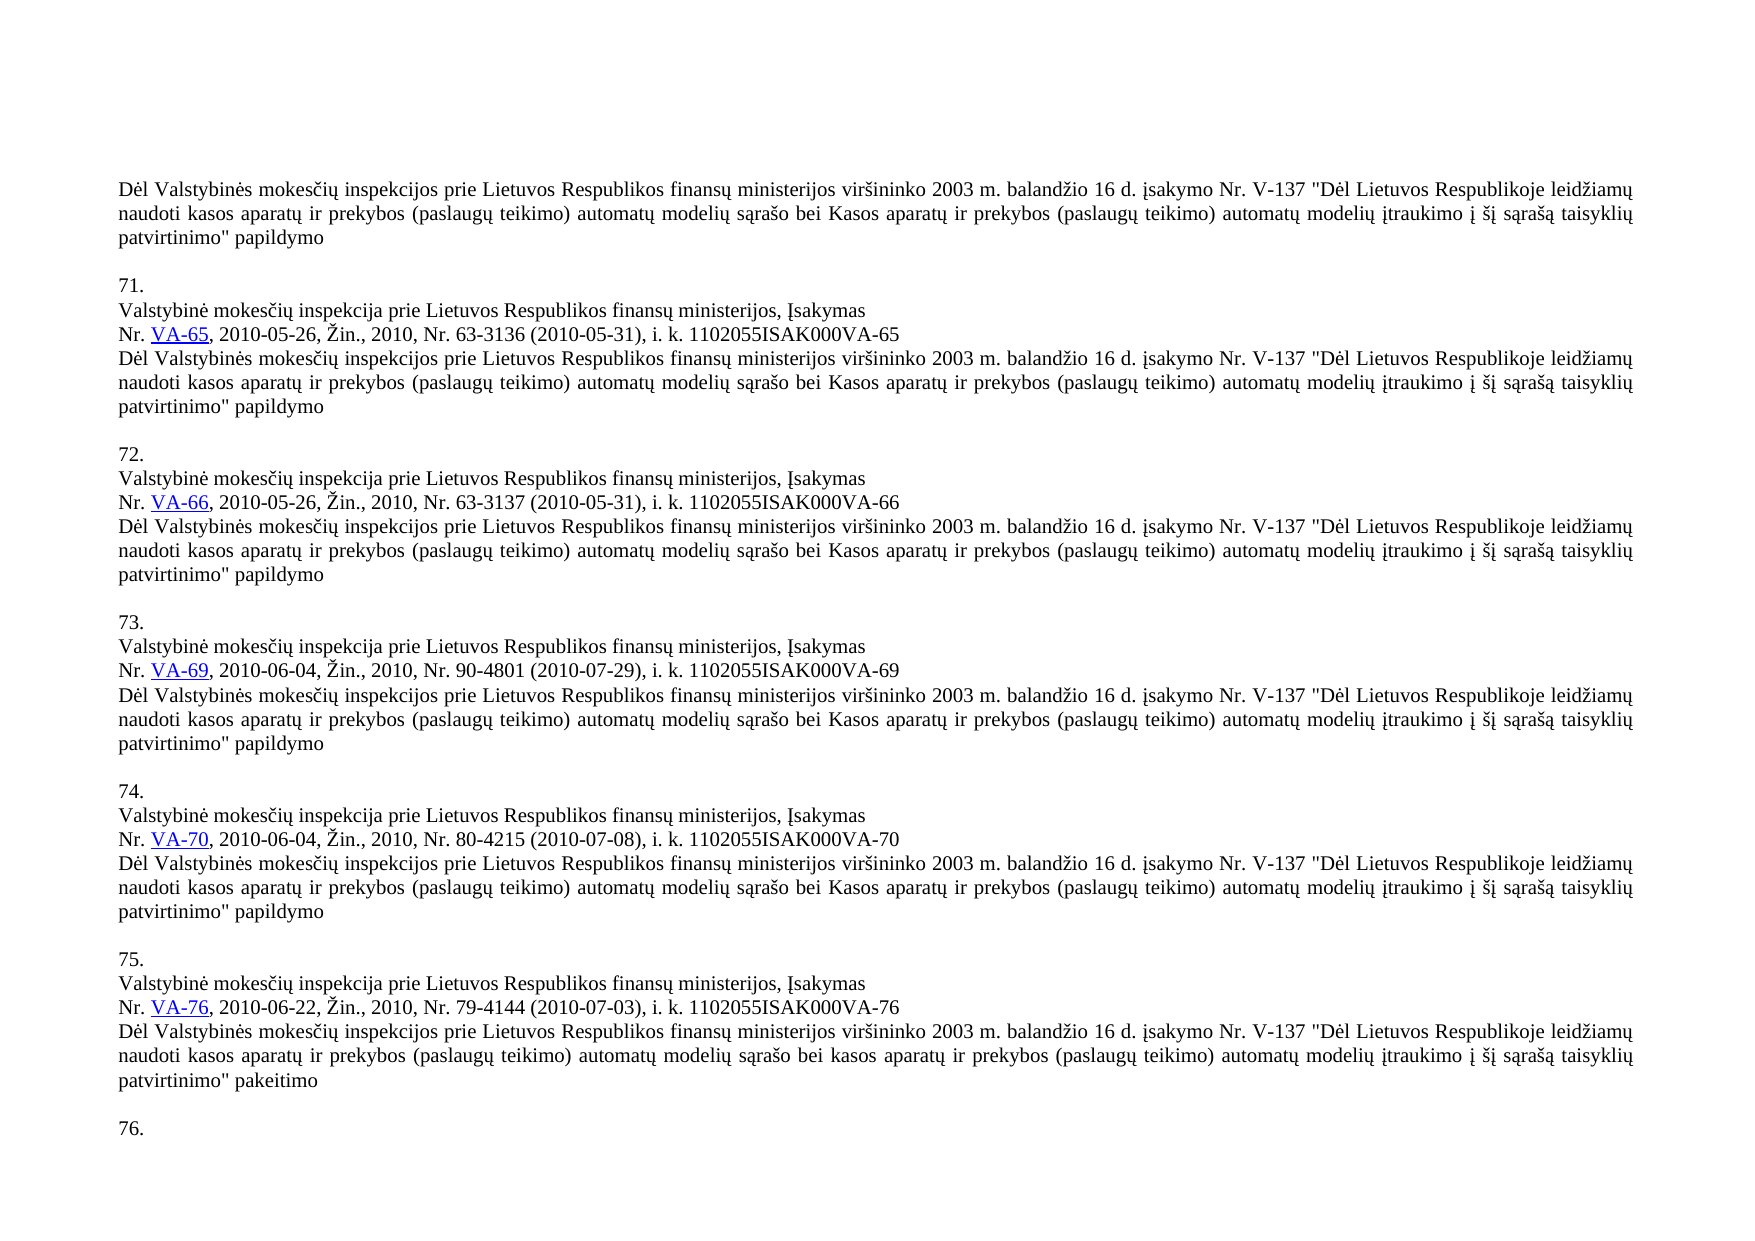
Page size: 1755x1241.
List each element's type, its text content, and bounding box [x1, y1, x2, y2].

text Nr. VA-65, 2010-05-26, Žin., 2010, Nr. 63-3136 (2010-05-31), i. k. 1102055ISAK000VA-65 [118, 322, 1636, 346]
text Valstybinė mokesčių inspekcija prie Lietuvos Respublikos finansų ministerijos, Įsakymas [118, 634, 1636, 658]
text 76. [118, 1116, 1636, 1140]
text Nr. VA-69, 2010-06-04, Žin., 2010, Nr. 90-4801 (2010-07-29), i. k. 1102055ISAK000VA-69 [118, 658, 1636, 682]
text Dėl Valstybinės mokesčių inspekcijos prie Lietuvos Respublikos finansų ministerijos viršininko 2003 m. balandžio 16 d. įsakymo Nr. V-137 "Dėl Lietuvos Respublikoje leidžiamų naudoti kasos aparatų ir prekybos (paslaugų teikimo) automatų modelių sąrašo bei kasos aparatų ir prekybos (paslaugų teikimo) automatų modelių įtraukimo į šį sąrašą taisyklių patvirtinimo" pakeitimo [118, 1019, 1636, 1092]
text Dėl Valstybinės mokesčių inspekcijos prie Lietuvos Respublikos finansų ministerijos viršininko 2003 m. balandžio 16 d. įsakymo Nr. V-137 "Dėl Lietuvos Respublikoje leidžiamų naudoti kasos aparatų ir prekybos (paslaugų teikimo) automatų modelių sąrašo bei Kasos aparatų ir prekybos (paslaugų teikimo) automatų modelių įtraukimo į šį sąrašą taisyklių patvirtinimo" papildymo [118, 851, 1636, 923]
text 72. [118, 442, 1636, 466]
text 74. [118, 779, 1636, 803]
text Valstybinė mokesčių inspekcija prie Lietuvos Respublikos finansų ministerijos, Įsakymas [118, 803, 1636, 827]
text 75. [118, 947, 1636, 971]
text Valstybinė mokesčių inspekcija prie Lietuvos Respublikos finansų ministerijos, Įsakymas [118, 971, 1636, 995]
text 71. [118, 273, 1636, 297]
text Dėl Valstybinės mokesčių inspekcijos prie Lietuvos Respublikos finansų ministerijos viršininko 2003 m. balandžio 16 d. įsakymo Nr. V-137 "Dėl Lietuvos Respublikoje leidžiamų naudoti kasos aparatų ir prekybos (paslaugų teikimo) automatų modelių sąrašo bei Kasos aparatų ir prekybos (paslaugų teikimo) automatų modelių įtraukimo į šį sąrašą taisyklių patvirtinimo" papildymo [118, 177, 1636, 249]
text Nr. VA-76, 2010-06-22, Žin., 2010, Nr. 79-4144 (2010-07-03), i. k. 1102055ISAK000VA-76 [118, 995, 1636, 1019]
text Valstybinė mokesčių inspekcija prie Lietuvos Respublikos finansų ministerijos, Įsakymas [118, 297, 1636, 322]
text Dėl Valstybinės mokesčių inspekcijos prie Lietuvos Respublikos finansų ministerijos viršininko 2003 m. balandžio 16 d. įsakymo Nr. V-137 "Dėl Lietuvos Respublikoje leidžiamų naudoti kasos aparatų ir prekybos (paslaugų teikimo) automatų modelių sąrašo bei Kasos aparatų ir prekybos (paslaugų teikimo) automatų modelių įtraukimo į šį sąrašą taisyklių patvirtinimo" papildymo [118, 346, 1636, 418]
text 73. [118, 610, 1636, 634]
text Valstybinė mokesčių inspekcija prie Lietuvos Respublikos finansų ministerijos, Įsakymas [118, 466, 1636, 490]
text Dėl Valstybinės mokesčių inspekcijos prie Lietuvos Respublikos finansų ministerijos viršininko 2003 m. balandžio 16 d. įsakymo Nr. V-137 "Dėl Lietuvos Respublikoje leidžiamų naudoti kasos aparatų ir prekybos (paslaugų teikimo) automatų modelių sąrašo bei Kasos aparatų ir prekybos (paslaugų teikimo) automatų modelių įtraukimo į šį sąrašą taisyklių patvirtinimo" papildymo [118, 682, 1636, 755]
text Dėl Valstybinės mokesčių inspekcijos prie Lietuvos Respublikos finansų ministerijos viršininko 2003 m. balandžio 16 d. įsakymo Nr. V-137 "Dėl Lietuvos Respublikoje leidžiamų naudoti kasos aparatų ir prekybos (paslaugų teikimo) automatų modelių sąrašo bei Kasos aparatų ir prekybos (paslaugų teikimo) automatų modelių įtraukimo į šį sąrašą taisyklių patvirtinimo" papildymo [118, 514, 1636, 586]
text Nr. VA-66, 2010-05-26, Žin., 2010, Nr. 63-3137 (2010-05-31), i. k. 1102055ISAK000VA-66 [118, 490, 1636, 514]
text Nr. VA-70, 2010-06-04, Žin., 2010, Nr. 80-4215 (2010-07-08), i. k. 1102055ISAK000VA-70 [118, 827, 1636, 851]
